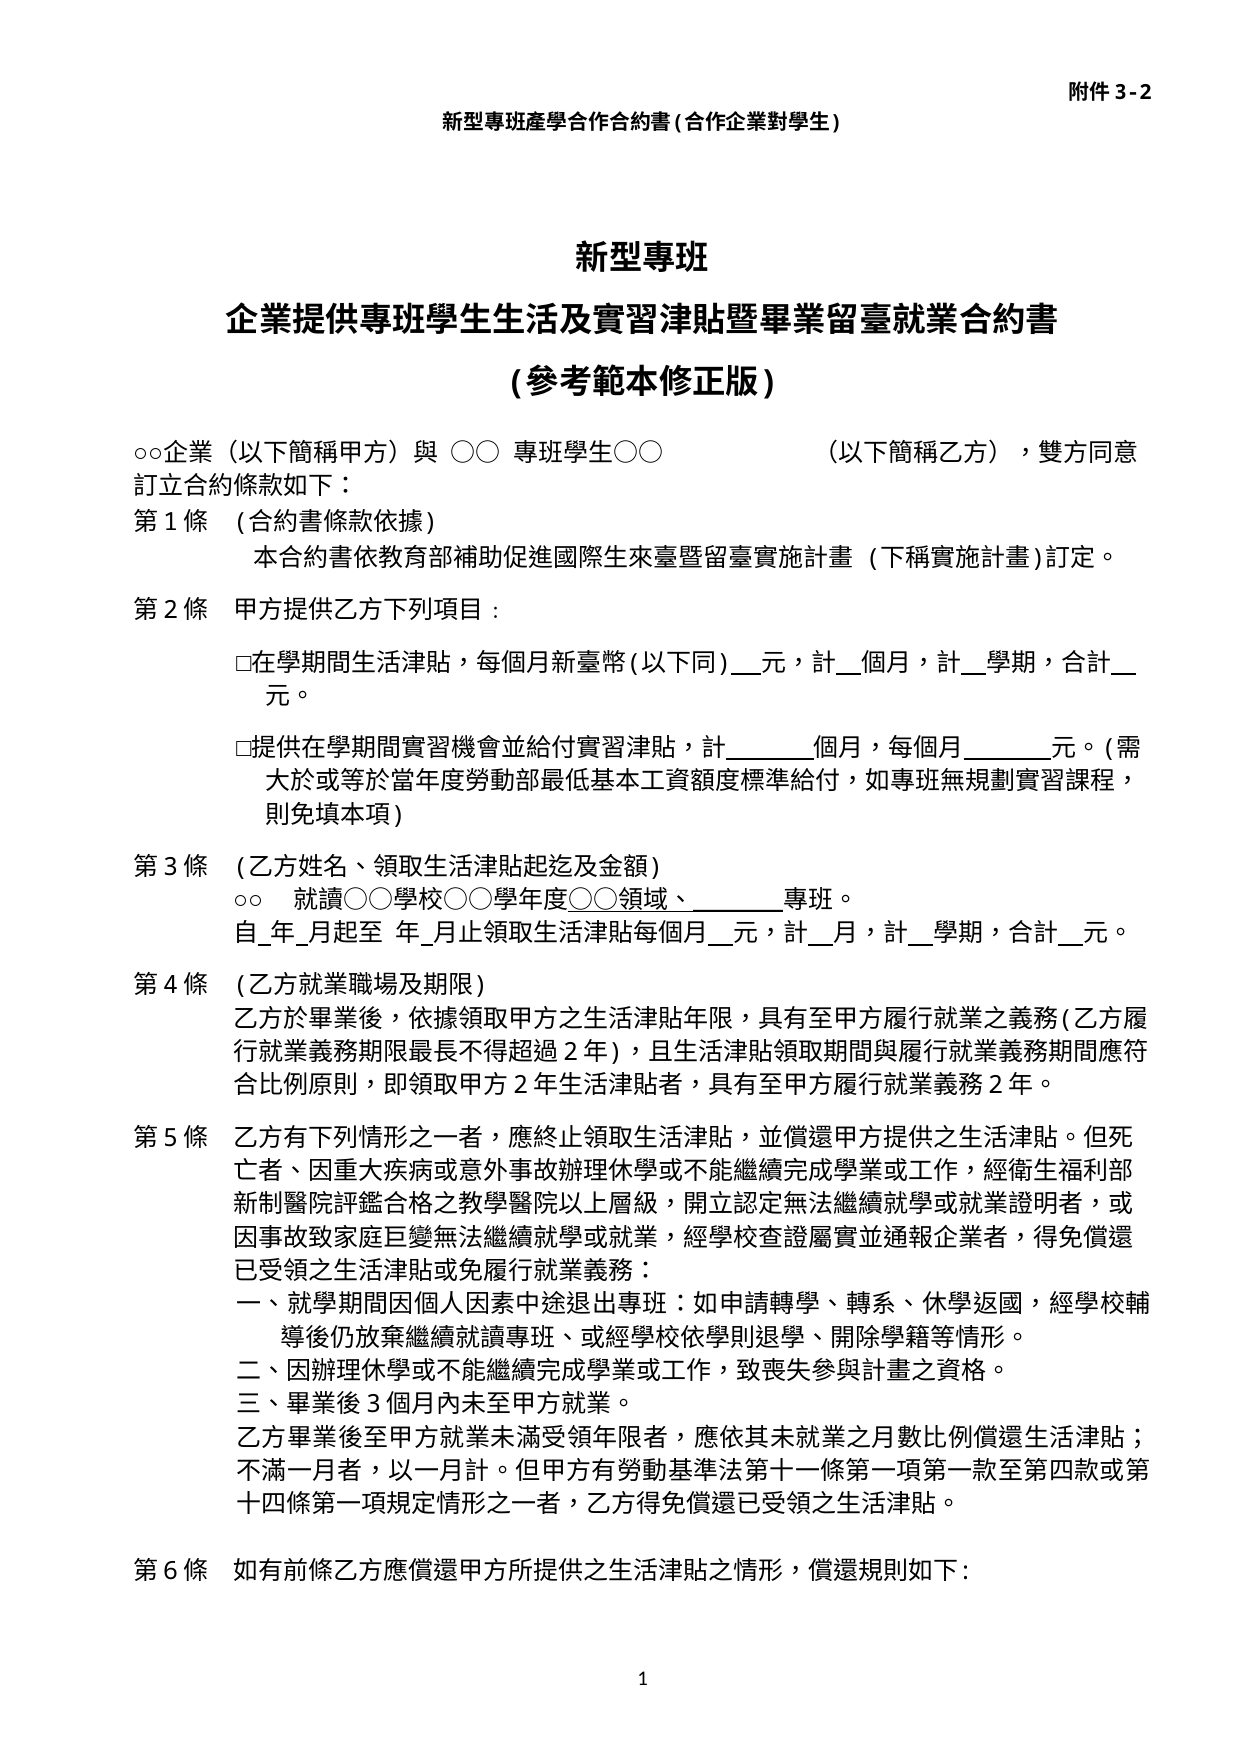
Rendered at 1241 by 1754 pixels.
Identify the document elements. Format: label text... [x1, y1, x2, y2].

text 新型專班 [133, 213, 1152, 275]
text 企業提供專班學生生活及實習津貼暨畢業留臺就業合約書 [133, 275, 1152, 338]
text 一、就學期間因個人因素中途退出專班：如申請轉學、轉系、休學返國，經學校輔導後仍放棄繼續就讀專班、或經學校依學則退學、開除學籍等情形。 [236, 1286, 1152, 1353]
text ○○ 就讀○○學校○○學年度○○領域、______專班。 [233, 882, 1152, 915]
text 第4條 (乙方就業職場及期限) [133, 967, 1152, 1001]
text □在學期間生活津貼，每個月新臺幣(以下同) 元，計 個月，計 學期，合計 元。 [236, 644, 1152, 711]
text 第3條 (乙方姓名、領取生活津貼起迄及金額) [133, 848, 1152, 882]
text 自 年 月起至 年 月止領取生活津貼每個月 元，計 月，計 學期，合計 元。 [233, 915, 1152, 948]
text ○○企業（以下簡稱甲方）與 ○○ 專班學生○○ （以下簡稱乙方），雙方同意訂立合約條款如下： [133, 434, 1152, 501]
text 第6條 如有前條乙方應償還甲方所提供之生活津貼之情形，償還規則如下: [133, 1553, 1152, 1586]
text 三、畢業後3個月內未至甲方就業。 [236, 1386, 1152, 1419]
text 第2條 甲方提供乙方下列項目﹕ [133, 592, 1152, 626]
text 第5條 乙方有下列情形之一者，應終止領取生活津貼，並償還甲方提供之生活津貼。但死亡者、因重大疾病或意外事故辦理休學或不能繼續完成學業或工作，經衛生福利部新制醫院評鑑合格之教學醫院以上層級，開立認定無法繼續就學或就業證明者，或因事故致家庭巨變無法繼續就學或就業，經學校查證屬實並通報企業者，得免償還已受領之生活津貼或免履行就業義務： [133, 1119, 1152, 1286]
text □提供在學期間實習機會並給付實習津貼，計 個月，每個月 元。(需大於或等於當年度勞動部最低基本工資額度標準給付，如專班無規劃實習課程，則免填本項) [236, 730, 1152, 830]
text 二、因辦理休學或不能繼續完成學業或工作，致喪失參與計畫之資格。 [236, 1353, 1152, 1386]
text (參考範本修正版) [133, 338, 1152, 400]
text 第1條 (合約書條款依據) [133, 501, 1152, 537]
text 本合約書依教育部補助促進國際生來臺暨留臺實施計畫 (下稱實施計畫)訂定。 [133, 537, 1152, 573]
text 乙方於畢業後，依據領取甲方之生活津貼年限，具有至甲方履行就業之義務(乙方履行就業義務期限最長不得超過2年)，且生活津貼領取期間與履行就業義務期間應符合比例原則，即領取甲方2年生活津貼者，具有至甲方履行就業義務2年。 [233, 1001, 1152, 1101]
text 乙方畢業後至甲方就業未滿受領年限者，應依其未就業之月數比例償還生活津貼；不滿一月者，以一月計。但甲方有勞動基準法第十一條第一項第一款至第四款或第十四條第一項規定情形之一者，乙方得免償還已受領之生活津貼。 [236, 1419, 1152, 1519]
